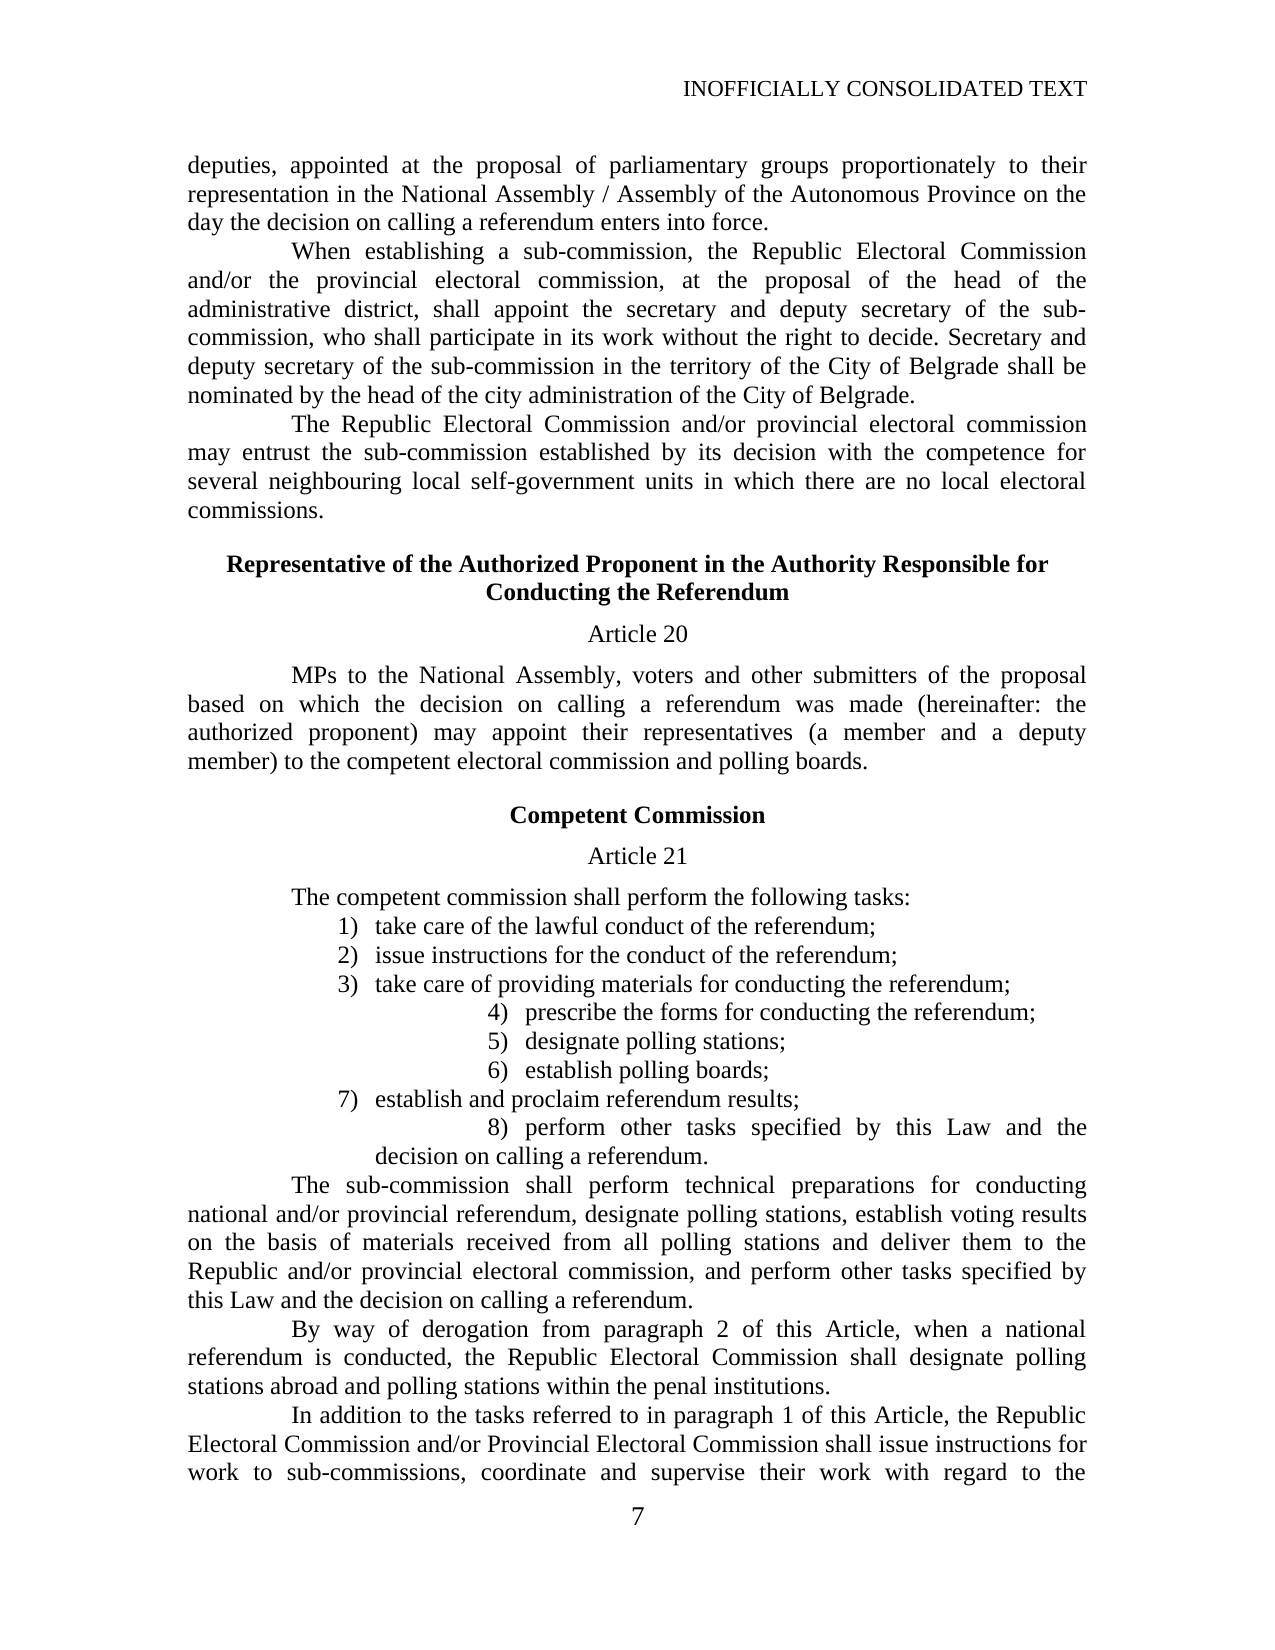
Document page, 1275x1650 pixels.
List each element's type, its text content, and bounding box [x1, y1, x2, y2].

list prescribe the forms for conducting the referendum; [337, 997, 1087, 1026]
list issue instructions for the conduct of the referendum; [337, 940, 1087, 969]
text The sub-commission shall perform technical preparations for conducting national and/or provincial referendum, designate polling stations, establish voting results on the basis of materials received from all polling stations and deliver them to the Republic and/or provincial electoral commission, and perform other tasks specified by this Law and the decision on calling a referendum. [187, 1170, 1087, 1314]
text Competent Commission [187, 800, 1087, 829]
text When establishing a sub-commission, the Republic Electoral Commission and/or the provincial electoral commission, at the proposal of the head of the administrative district, shall appoint the secretary and deputy secretary of the sub-commission, who shall participate in its work without the right to decide. Secretary and deputy secretary of the sub-commission in the territory of the City of Belgrade shall be nominated by the head of the city administration of the City of Belgrade. [187, 236, 1087, 409]
text The Republic Electoral Commission and/or provincial electoral commission may entrust the sub-commission established by its decision with the competence for several neighbouring local self-government units in which there are no local electoral commissions. [187, 409, 1087, 524]
text The competent commission shall perform the following tasks: [187, 882, 1087, 911]
text MPs to the National Assembly, voters and other submitters of the proposal based on which the decision on calling a referendum was made (hereinafter: the authorized proponent) may appoint their representatives (a member and a deputy member) to the competent electoral commission and polling boards. [187, 660, 1087, 775]
text Representative of the Authorized Proponent in the Authority Responsible for Conducting the Referendum [187, 549, 1087, 606]
text Article 20 [187, 619, 1087, 647]
list designate polling stations; [337, 1026, 1087, 1055]
list take care of providing materials for conducting the referendum; [337, 969, 1087, 997]
text In addition to the tasks referred to in paragraph 1 of this Article, the Republic Electoral Commission and/or Provincial Electoral Commission shall issue instructions for work to sub-commissions, coordinate and supervise their work with regard to the [187, 1400, 1087, 1486]
list establish and proclaim referendum results; [337, 1084, 1087, 1112]
list perform other tasks specified by this Law and the decision on calling a referendum. [337, 1112, 1087, 1170]
text deputies, appointed at the proposal of parliamentary groups proportionately to their representation in the National Assembly / Assembly of the Autonomous Province on the day the decision on calling a referendum enters into force. [187, 150, 1087, 236]
text Article 21 [187, 841, 1087, 870]
list take care of the lawful conduct of the referendum; [337, 911, 1087, 940]
list establish polling boards; [337, 1055, 1087, 1084]
text By way of derogation from paragraph 2 of this Article, when a national referendum is conducted, the Republic Electoral Commission shall designate polling stations abroad and polling stations within the penal institutions. [187, 1314, 1087, 1400]
